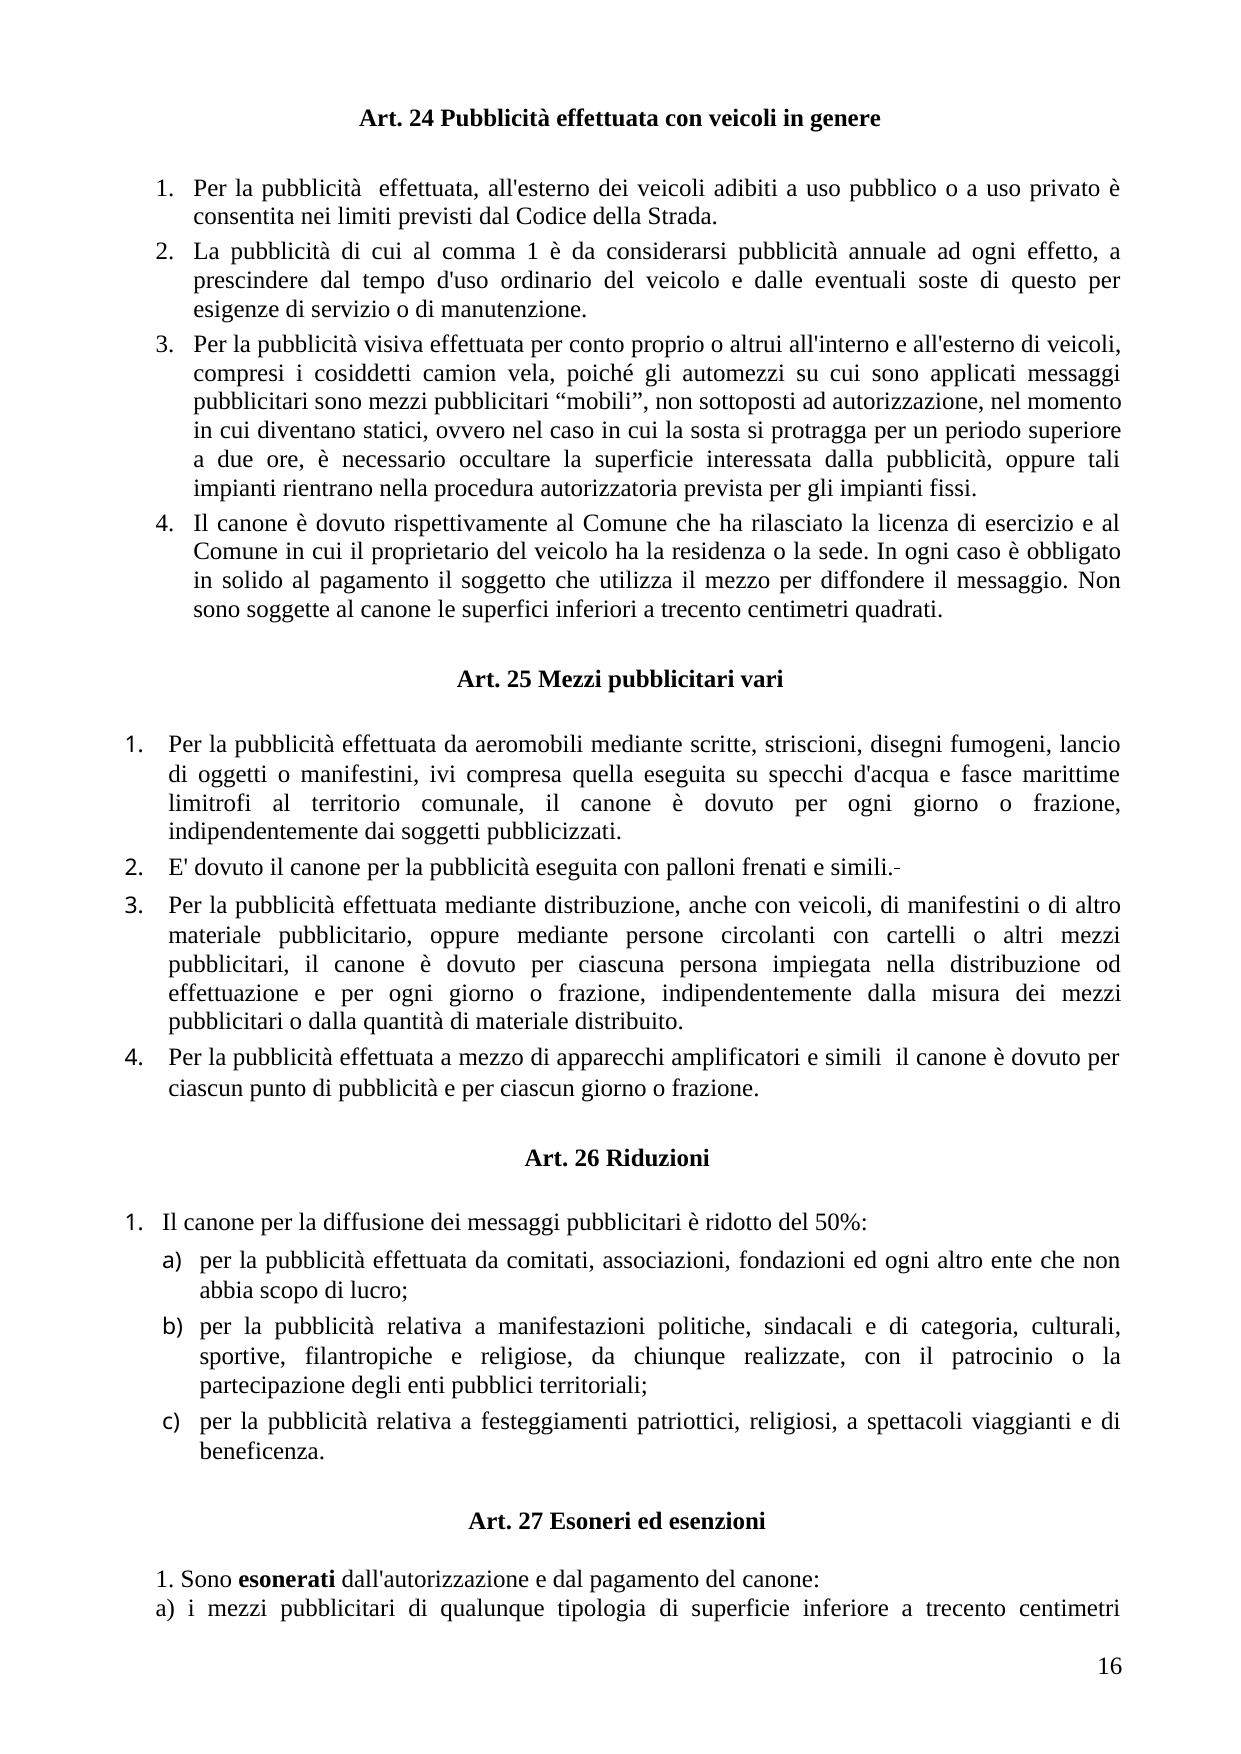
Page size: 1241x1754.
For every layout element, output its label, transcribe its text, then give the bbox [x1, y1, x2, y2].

list Per la pubblicità effettuata a mezzo di apparecchi amplificatori e simili il canone è dovuto per ciascun punto di pubblicità e per ciascun giorno o frazione. [124, 1041, 1122, 1101]
list Per la pubblicità effettuata, all'esterno dei veicoli adibiti a uso pubblico o a uso privato è consentita nei limiti previsti dal Codice della Strada. [155, 173, 1122, 230]
subtitle Art. 26 Riduzioni [118, 1143, 1122, 1171]
subtitle Art. 25 Mezzi pubblicitari vari [118, 664, 1122, 693]
subtitle Art. 27 Esoneri ed esenzioni [118, 1506, 1122, 1535]
list Il canone per la diffusione dei messaggi pubblicitari è ridotto del 50%: [124, 1206, 1122, 1238]
text a) i mezzi pubblicitari di qualunque tipologia di superficie inferiore a trecento centimetri [155, 1593, 1122, 1621]
list per la pubblicità effettuata da comitati, associazioni, fondazioni ed ogni altro ente che non abbia scopo di lucro; [162, 1244, 1122, 1304]
text 1. Sono esonerati dall'autorizzazione e dal pagamento del canone: [155, 1564, 1122, 1593]
list E' dovuto il canone per la pubblicità eseguita con palloni frenati e simili. [124, 851, 1122, 883]
list Il canone è dovuto rispettivamente al Comune che ha rilasciato la licenza di esercizio e al Comune in cui il proprietario del veicolo ha la residenza o la sede. In ogni caso è obbligato in solido al pagamento il soggetto che utilizza il mezzo per diffondere il messaggio. Non sono soggette al canone le superfici inferiori a trecento centimetri quadrati. [155, 508, 1122, 623]
list per la pubblicità relativa a festeggiamenti patriottici, religiosi, a spettacoli viaggianti e di beneficenza. [162, 1405, 1122, 1465]
list Per la pubblicità visiva effettuata per conto proprio o altrui all'interno e all'esterno di veicoli, compresi i cosiddetti camion vela, poiché gli automezzi su cui sono applicati messaggi pubblicitari sono mezzi pubblicitari “mobili”, non sottoposti ad autorizzazione, nel momento in cui diventano statici, ovvero nel caso in cui la sosta si protragga per un periodo superiore a due ore, è necessario occultare la superficie interessata dalla pubblicità, oppure tali impianti rientrano nella procedura autorizzatoria prevista per gli impianti fissi. [155, 329, 1122, 501]
subtitle Art. 24 Pubblicità effettuata con veicoli in genere [118, 103, 1122, 131]
list Per la pubblicità effettuata mediante distribuzione, anche con veicoli, di manifestini o di altro materiale pubblicitario, oppure mediante persone circolanti con cartelli o altri mezzi pubblicitari, il canone è dovuto per ciascuna persona impiegata nella distribuzione od effettuazione e per ogni giorno o frazione, indipendentemente dalla misura dei mezzi pubblicitari o dalla quantità di materiale distribuito. [124, 889, 1122, 1035]
list La pubblicità di cui al comma 1 è da considerarsi pubblicità annuale ad ogni effetto, a prescindere dal tempo d'uso ordinario del veicolo e dalle eventuali soste di questo per esigenze di servizio o di manutenzione. [155, 236, 1122, 323]
list per la pubblicità relativa a manifestazioni politiche, sindacali e di categoria, culturali, sportive, filantropiche e religiose, da chiunque realizzate, con il patrocinio o la partecipazione degli enti pubblici territoriali; [162, 1310, 1122, 1399]
list Per la pubblicità effettuata da aeromobili mediante scritte, striscioni, disegni fumogeni, lancio di oggetti o manifestini, ivi compresa quella eseguita su specchi d'acqua e fasce marittime limitrofi al territorio comunale, il canone è dovuto per ogni giorno o frazione, indipendentemente dai soggetti pubblicizzati. [124, 728, 1122, 845]
